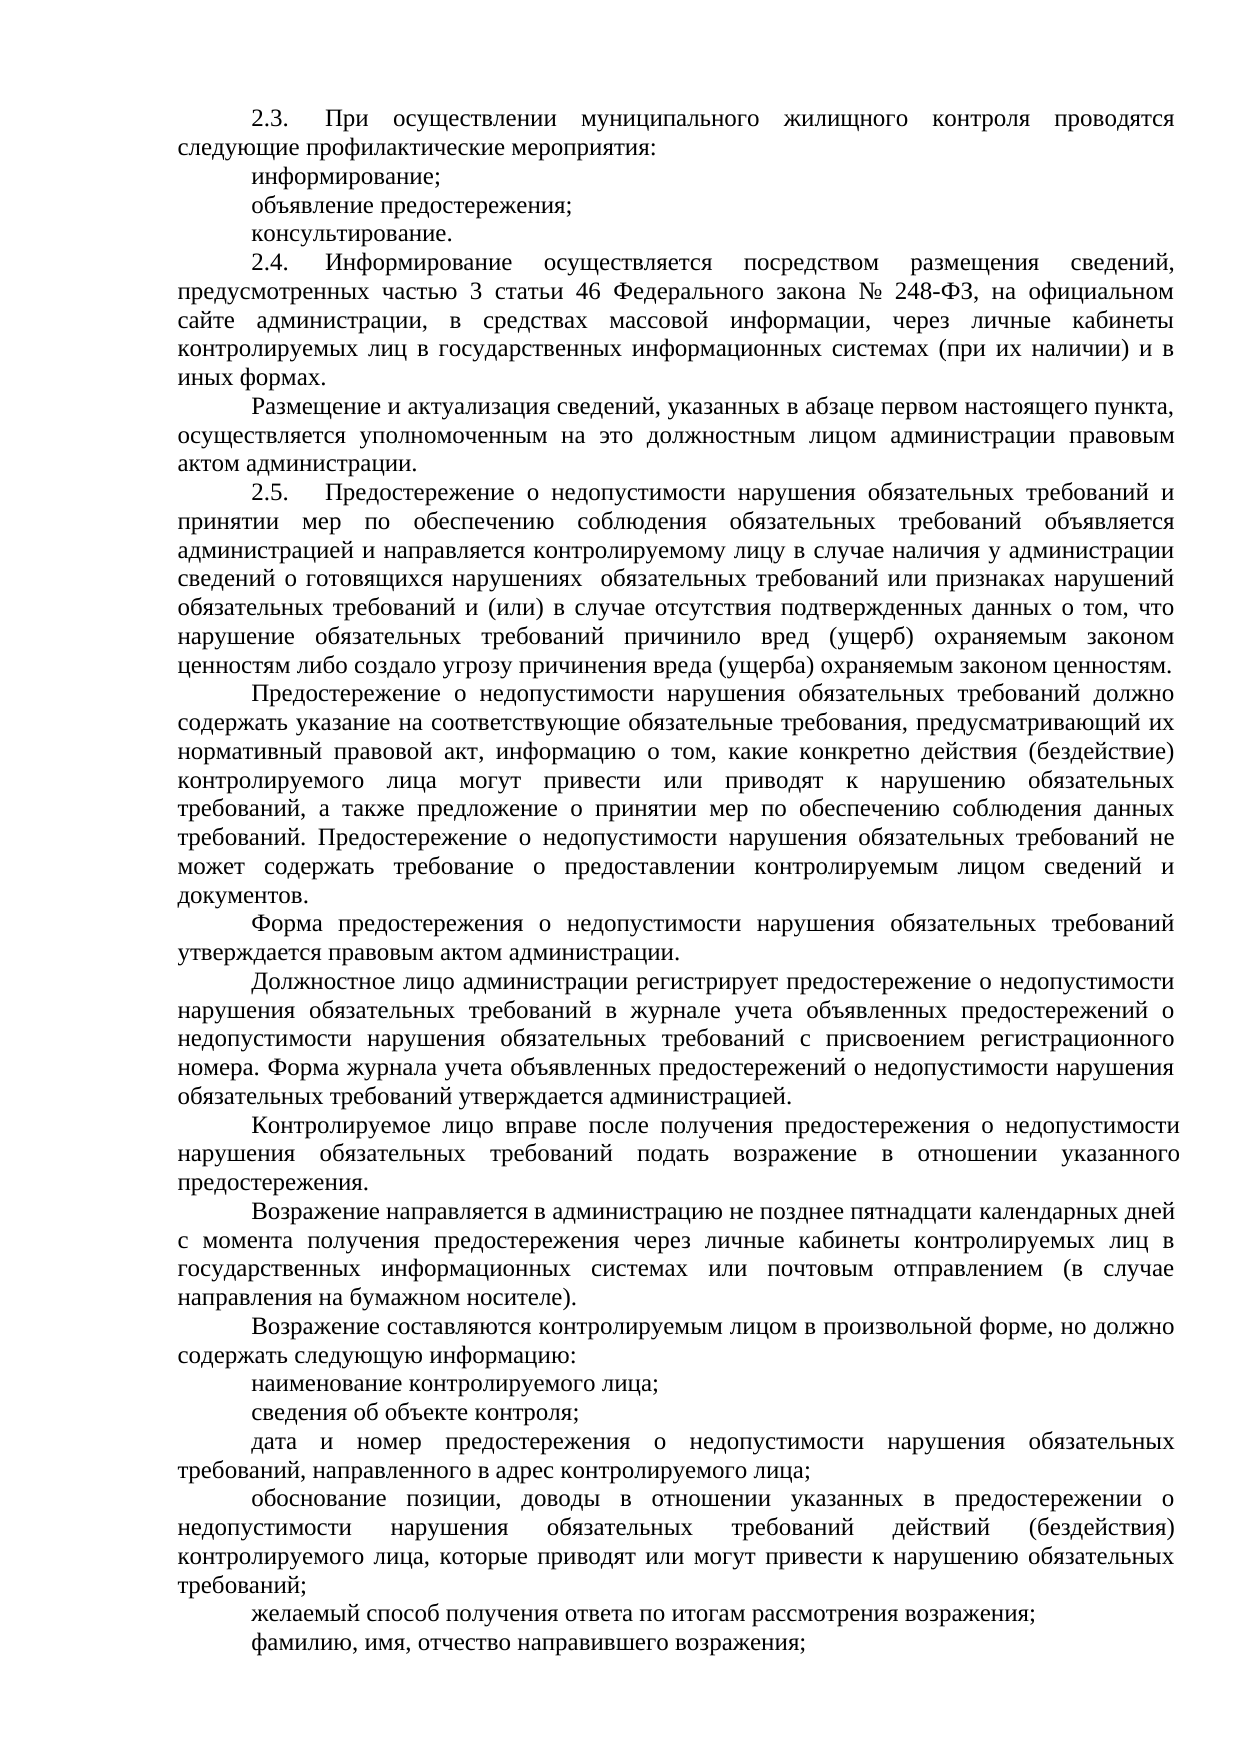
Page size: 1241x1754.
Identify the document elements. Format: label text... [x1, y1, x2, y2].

text Должностное лицо администрации регистрирует предостережение о недопустимости нарушения обязательных требований в журнале учета объявленных предостережений о недопустимости нарушения обязательных требований с присвоением регистрационного номера. Форма журнала учета объявленных предостережений о недопустимости нарушения обязательных требований утверждается администрацией. [177, 966, 1175, 1110]
text наименование контролируемого лица; [177, 1368, 1175, 1397]
text информирование; [251, 161, 1175, 190]
text Возражение направляется в администрацию не позднее пятнадцати календарных дней с момента получения предостережения через личные кабинеты контролируемых лиц в государственных информационных системах или почтовым отправлением (в случае направления на бумажном носителе). [177, 1196, 1175, 1311]
list Предостережение о недопустимости нарушения обязательных требований и принятии мер по обеспечению соблюдения обязательных требований объявляется администрацией и направляется контролируемому лицу в случае наличия у администрации сведений о готовящихся нарушениях обязательных требований или признаках нарушений обязательных требований и (или) в случае отсутствия подтвержденных данных о том, что нарушение обязательных требований причинило вред (ущерб) охраняемым законом ценностям либо создало угрозу причинения вреда (ущерба) охраняемым законом ценностям. [177, 477, 1175, 678]
list При осуществлении муниципального жилищного контроля проводятся следующие профилактические мероприятия: [177, 103, 1175, 161]
text Размещение и актуализация сведений, указанных в абзаце первом настоящего пункта, осуществляется уполномоченным на это должностным лицом администрации правовым актом администрации. [177, 391, 1175, 477]
text Предостережение о недопустимости нарушения обязательных требований должно содержать указание на соответствующие обязательные требования, предусматривающий их нормативный правовой акт, информацию о том, какие конкретно действия (бездействие) контролируемого лица могут привести или приводят к нарушению обязательных требований, а также предложение о принятии мер по обеспечению соблюдения данных требований. Предостережение о недопустимости нарушения обязательных требований не может содержать требование о предоставлении контролируемым лицом сведений и документов. [177, 678, 1175, 908]
text сведения об объекте контроля; [177, 1397, 1175, 1426]
list Информирование осуществляется посредством размещения сведений, предусмотренных частью 3 статьи 46 Федерального закона № 248-ФЗ, на официальном сайте администрации, в средствах массовой информации, через личные кабинеты контролируемых лиц в государственных информационных системах (при их наличии) и в иных формах. [177, 247, 1175, 391]
text желаемый способ получения ответа по итогам рассмотрения возражения; [177, 1598, 1175, 1627]
text объявление предостережения; [251, 190, 1175, 218]
text Контролируемое лицо вправе после получения предостережения о недопустимости нарушения обязательных требований подать возражение в отношении указанного предостережения. [177, 1110, 1181, 1196]
text Возражение составляются контролируемым лицом в произвольной форме, но должно содержать следующую информацию: [177, 1311, 1175, 1368]
text обоснование позиции, доводы в отношении указанных в предостережении о недопустимости нарушения обязательных требований действий (бездействия) контролируемого лица, которые приводят или могут привести к нарушению обязательных требований; [177, 1483, 1175, 1598]
text консультирование. [251, 218, 1175, 247]
text Форма предостережения о недопустимости нарушения обязательных требований утверждается правовым актом администрации. [177, 908, 1175, 966]
text дата и номер предостережения о недопустимости нарушения обязательных требований, направленного в адрес контролируемого лица; [177, 1426, 1175, 1483]
text фамилию, имя, отчество направившего возражения; [177, 1627, 1175, 1656]
